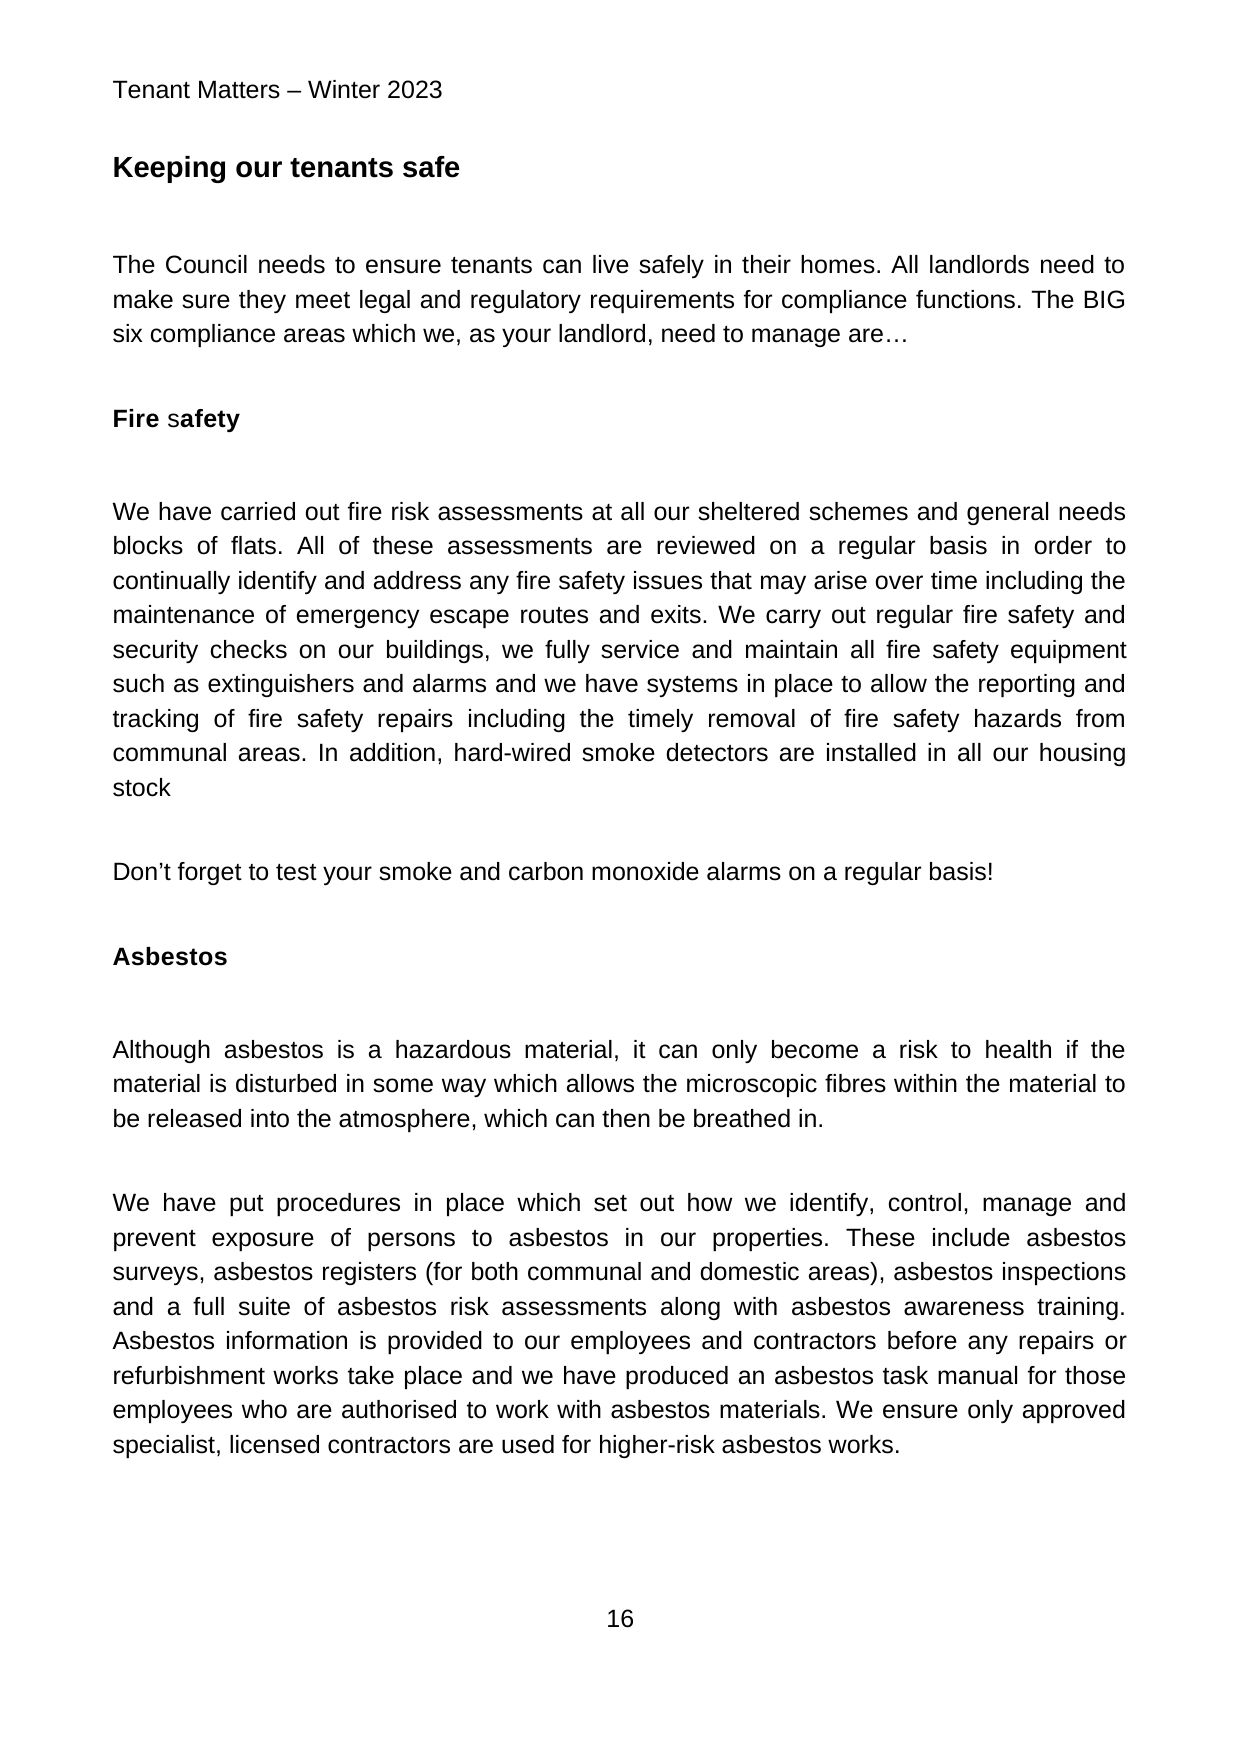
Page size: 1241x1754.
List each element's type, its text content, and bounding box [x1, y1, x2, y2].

subtitle Fire safety [112, 404, 1128, 432]
text We have put procedures in place which set out how we identify, control, manage and prevent exposure of persons to asbestos in our properties. These include asbestos surveys, asbestos registers (for both communal and domestic areas), asbestos inspections and a full suite of asbestos risk assessments along with asbestos awareness training. Asbestos information is provided to our employees and contractors before any repairs or refurbishment works take place and we have produced an asbestos task manual for those employees who are authorised to work with asbestos materials. We ensure only approved specialist, licensed contractors are used for higher-risk asbestos works. [112, 1188, 1128, 1458]
text Don’t forget to test your smoke and carbon monoxide alarms on a regular basis! [112, 857, 1128, 886]
subtitle Asbestos [112, 942, 1128, 970]
text Although asbestos is a hazardous material, it can only become a risk to health if the material is disturbed in some way which allows the microscopic fibres within the material to be released into the atmosphere, which can then be breathed in. [112, 1035, 1128, 1132]
text The Council needs to ensure tenants can live safely in their homes. All landlords need to make sure they meet legal and regulatory requirements for compliance functions. The BIG six compliance areas which we, as your landlord, need to manage are… [112, 250, 1128, 348]
subtitle Keeping our tenants safe [112, 150, 1128, 183]
text We have carried out fire risk assessments at all our sheltered schemes and general needs blocks of flats. All of these assessments are reviewed on a regular basis in order to continually identify and address any fire safety issues that may arise over time including the maintenance of emergency escape routes and exits. We carry out regular fire safety and security checks on our buildings, we fully service and maintain all fire safety equipment such as extinguishers and alarms and we have systems in place to allow the reporting and tracking of fire safety repairs including the timely removal of fire safety hazards from communal areas. In addition, hard-wired smoke detectors are installed in all our housing stock [112, 497, 1128, 801]
